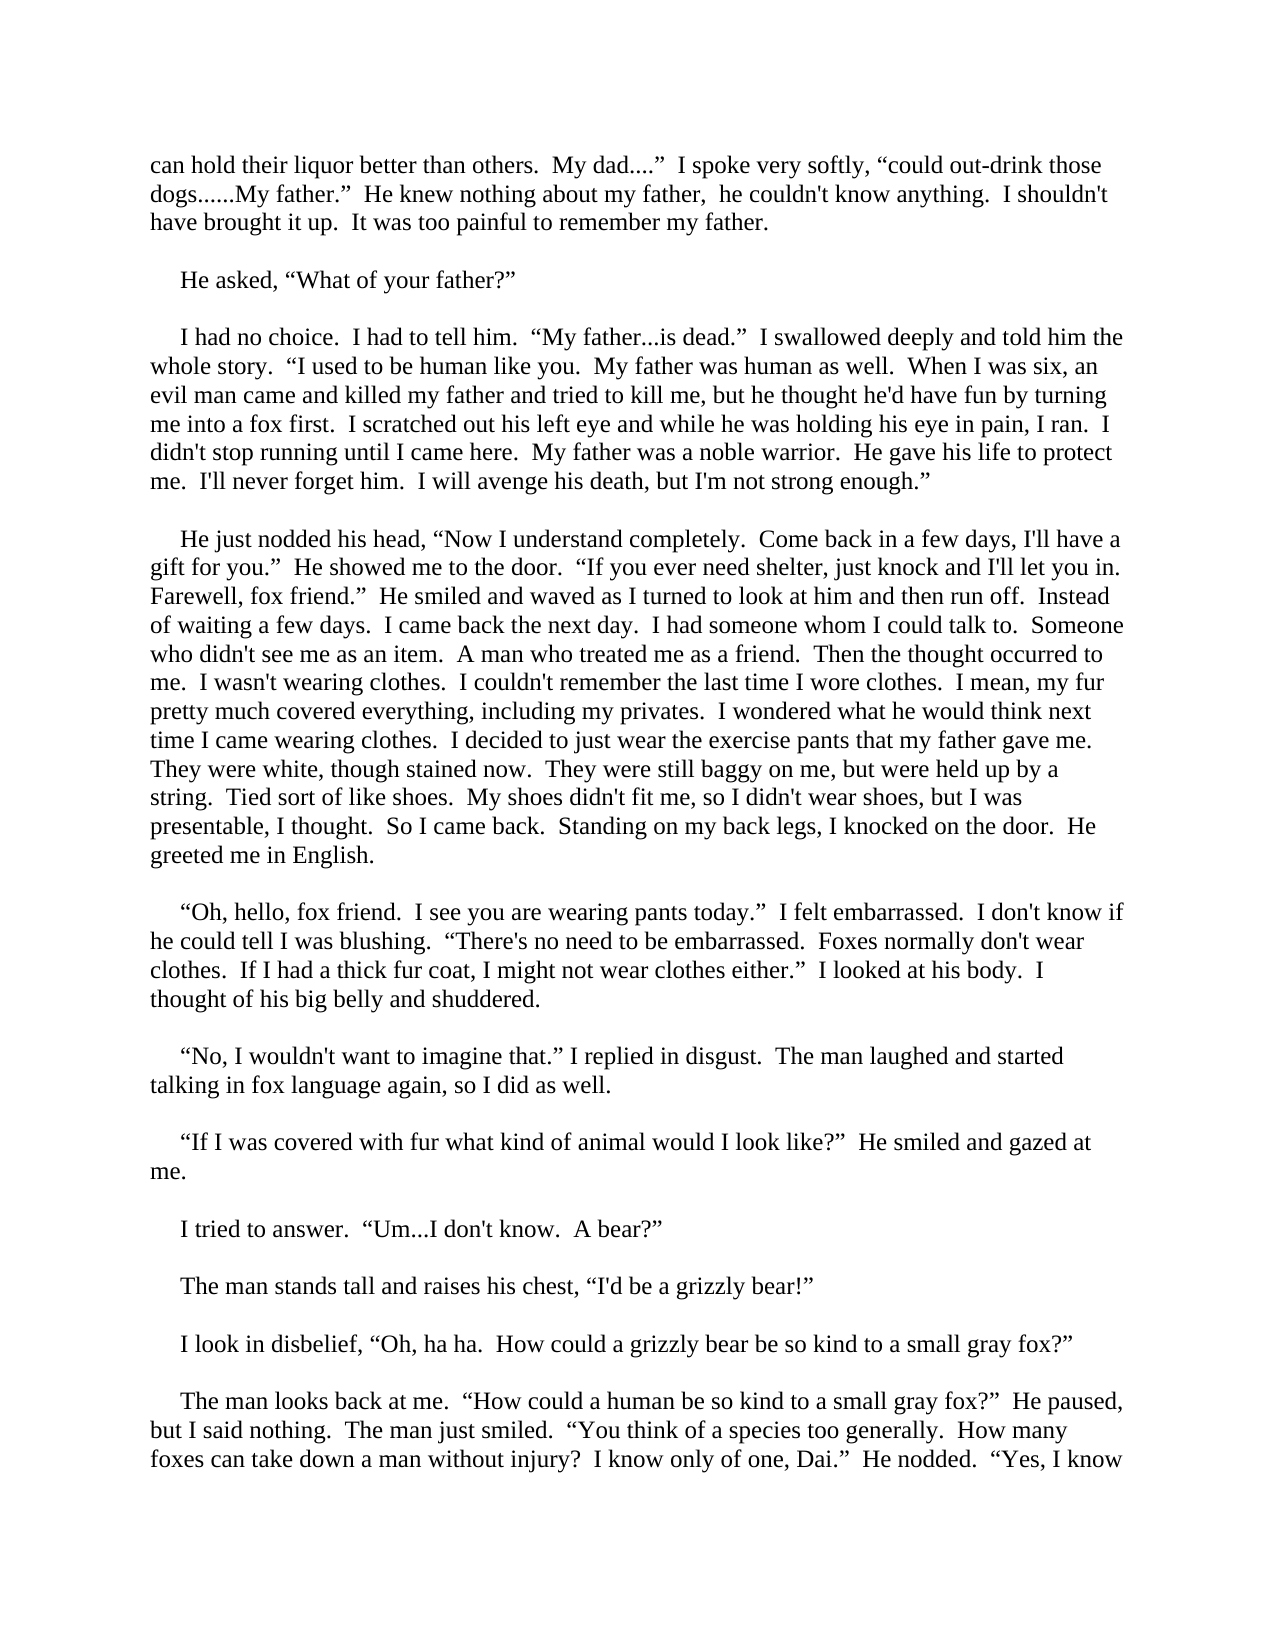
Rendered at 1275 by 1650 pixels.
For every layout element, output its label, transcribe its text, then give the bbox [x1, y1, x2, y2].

text He just nodded his head, “Now I understand completely. Come back in a few days, I'll have a gift for you.” He showed me to the door. “If you ever need shelter, just knock and I'll let you in. Farewell, fox friend.” He smiled and waved as I turned to look at him and then run off. Instead of waiting a few days. I came back the next day. I had someone whom I could talk to. Someone who didn't see me as an item. A man who treated me as a friend. Then the thought occurred to me. I wasn't wearing clothes. I couldn't remember the last time I wore clothes. I mean, my fur pretty much covered everything, including my privates. I wondered what he would think next time I came wearing clothes. I decided to just wear the exercise pants that my father gave me. They were white, though stained now. They were still baggy on me, but were held up by a string. Tied sort of like shoes. My shoes didn't fit me, so I didn't wear shoes, but I was presentable, I thought. So I came back. Standing on my back legs, I knocked on the door. He greeted me in English. [150, 524, 1125, 869]
text “If I was covered with fur what kind of animal would I look like?” He smiled and gazed at me. [150, 1127, 1125, 1185]
text can hold their liquor better than others. My dad....” I spoke very softly, “could out-drink those dogs......My father.” He knew nothing about my father, he couldn't know anything. I shouldn't have brought it up. It was too painful to remember my father. [150, 150, 1125, 236]
text I tried to answer. “Um...I don't know. A bear?” [150, 1214, 1125, 1242]
text He asked, “What of your father?” [150, 265, 1125, 294]
text “Oh, hello, fox friend. I see you are wearing pants today.” I felt embarrassed. I don't know if he could tell I was blushing. “There's no need to be embarrassed. Foxes normally don't wear clothes. If I had a thick fur coat, I might not wear clothes either.” I looked at his body. I thought of his big belly and shuddered. [150, 897, 1125, 1012]
text “No, I wouldn't want to imagine that.” I replied in disgust. The man laughed and started talking in fox language again, so I did as well. [150, 1041, 1125, 1099]
text I look in disbelief, “Oh, ha ha. How could a grizzly bear be so kind to a small gray fox?” [150, 1329, 1125, 1357]
text The man looks back at me. “How could a human be so kind to a small gray fox?” He paused, but I said nothing. The man just smiled. “You think of a species too generally. How many foxes can take down a man without injury? I know only of one, Dai.” He nodded. “Yes, I know [150, 1386, 1125, 1472]
text The man stands tall and raises his chest, “I'd be a grizzly bear!” [150, 1271, 1125, 1300]
text I had no choice. I had to tell him. “My father...is dead.” I swallowed deeply and told him the whole story. “I used to be human like you. My father was human as well. When I was six, an evil man came and killed my father and tried to kill me, but he thought he'd have fun by turning me into a fox first. I scratched out his left eye and while he was holding his eye in pain, I ran. I didn't stop running until I came here. My father was a noble warrior. He gave his life to protect me. I'll never forget him. I will avenge his death, but I'm not strong enough.” [150, 322, 1125, 495]
